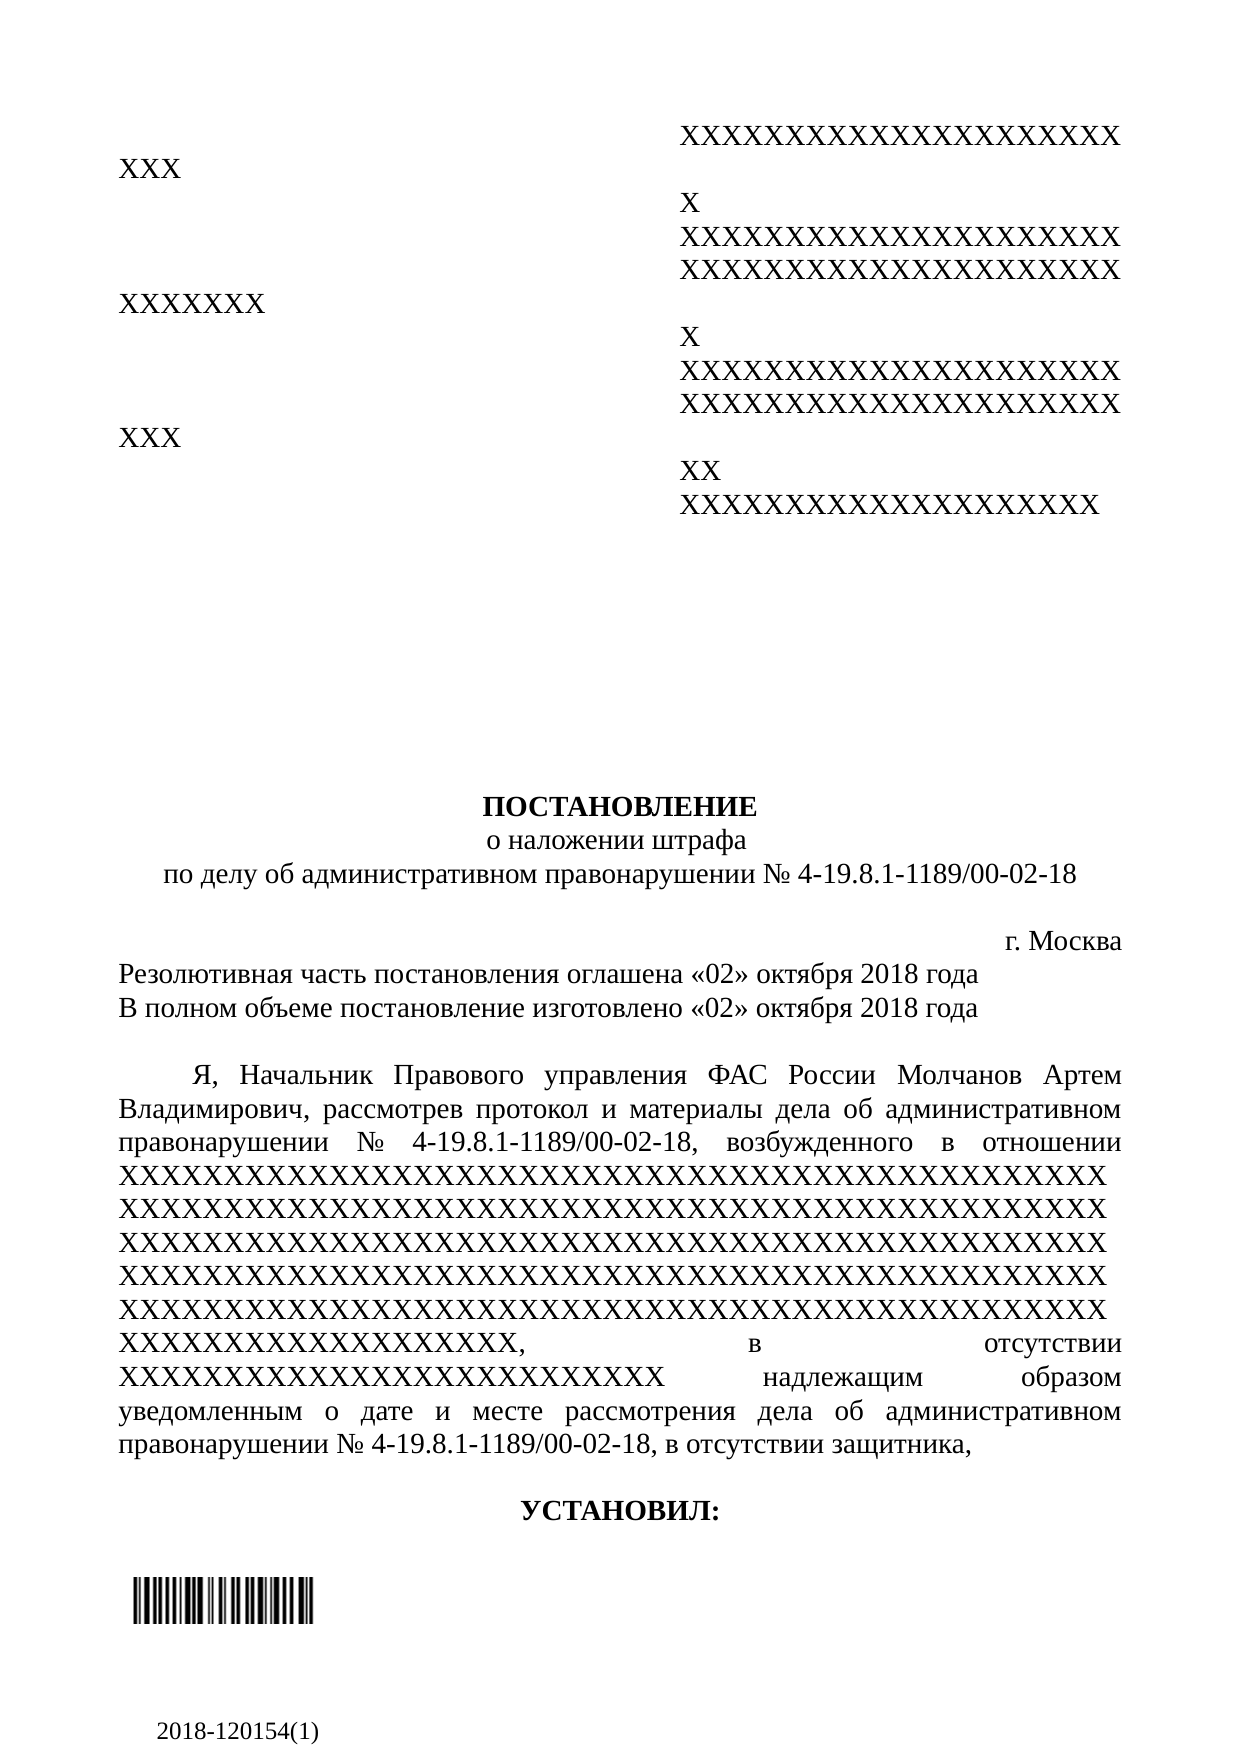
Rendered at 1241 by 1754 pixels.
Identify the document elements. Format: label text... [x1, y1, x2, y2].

text Резолютивная часть постановления оглашена «02» октября 2018 года [118, 957, 1122, 990]
text XXXXXXXXXXXXXXXXXXXX [118, 487, 1122, 521]
text XXXXXXXXXXXXXXXXXXXXXXXXXXXX [118, 252, 1122, 319]
text X [118, 319, 1122, 353]
text ПОСТАНОВЛЕНИЕ [118, 789, 1122, 822]
text XXXXXXXXXXXXXXXXXXXXX [118, 219, 1122, 252]
text XX [118, 453, 1122, 487]
text УСТАНОВИЛ: [118, 1493, 1122, 1527]
text XXXXXXXXXXXXXXXXXXXXXXXX [118, 118, 1122, 185]
text г. Москва [118, 923, 1122, 957]
text по делу об административном правонарушении № 4-19.8.1-1189/00-02-18 [118, 856, 1122, 889]
text XXXXXXXXXXXXXXXXXXXXX [118, 353, 1122, 386]
text В полном объеме постановление изготовлено «02» октября 2018 года [118, 990, 1122, 1024]
text Я, Начальник Правового управления ФАС России Молчанов Артем Владимирович, рассмотрев протокол и материалы дела об административном правонарушении № 4-19.8.1-1189/00-02-18, возбужденного в отношении XXXXXXXXXXXXXXXXXXXXXXXXXXXXXXXXXXXXXXXXXXXXXXXXXXXXXXXXXXXXXXXXXXXXXXXXXXXXXXXXXXXXXXXXXXXXXXXXXXXXXXXXXXXXXXXXXXXXXXXXXXXXXXXXXXXXXXXXXXXXXXXXXXXXXXXXXXXXXXXXXXXXXXXXXXXXXXXXXXXXXXXXXXXXXXXXXXXXXXXXXXXXXXXXXXXXXXXXXXXXXXXXXXXXXXXXXXXXXXXXXXXXXXXXXXXXXX, в отсутствии XXXXXXXXXXXXXXXXXXXXXXXXXX надлежащим образом уведомленным о дате и месте рассмотрения дела об административном правонарушении № 4-19.8.1-1189/00-02-18, в отсутствии защитника, [118, 1057, 1122, 1460]
text XXXXXXXXXXXXXXXXXXXXXXXX [118, 386, 1122, 453]
picture [118, 1577, 331, 1624]
text X [118, 185, 1122, 219]
text о наложении штрафа [118, 822, 1122, 856]
